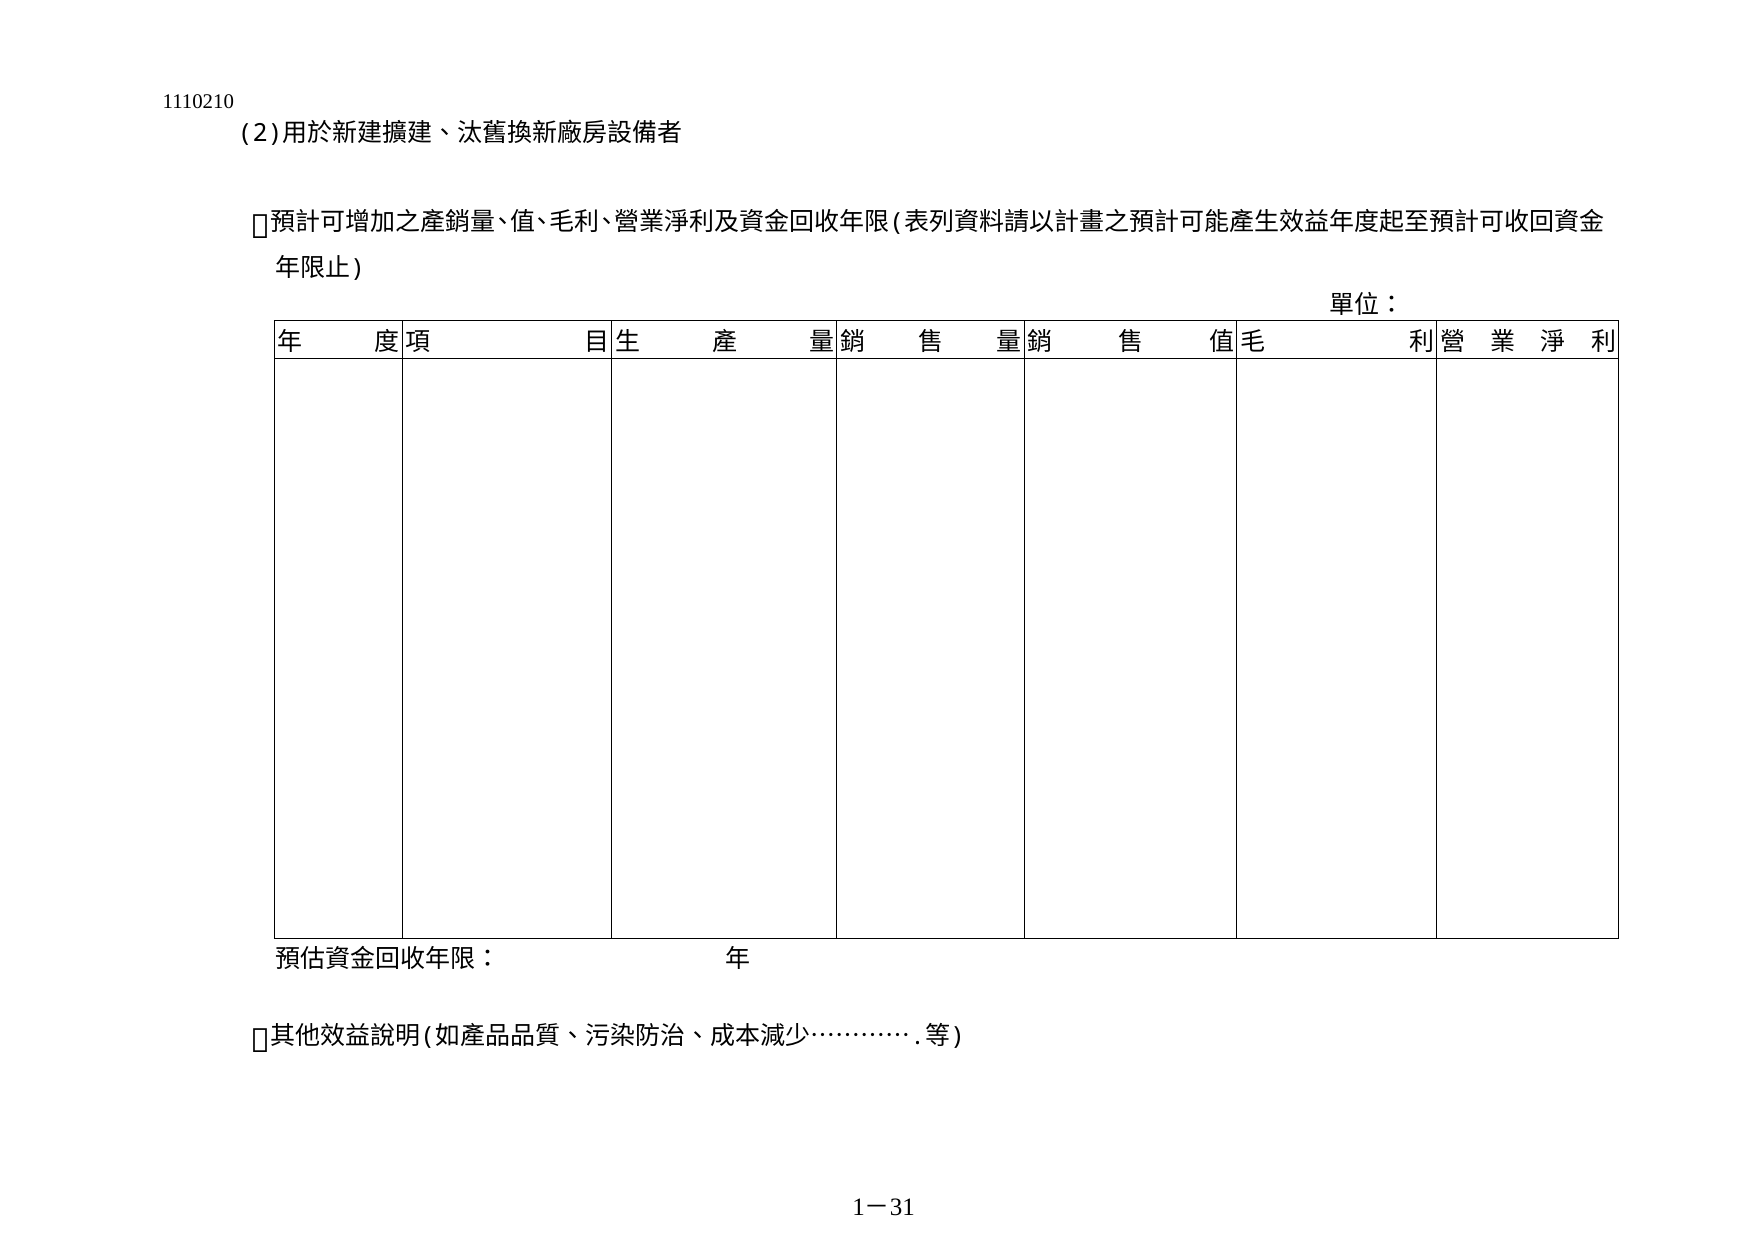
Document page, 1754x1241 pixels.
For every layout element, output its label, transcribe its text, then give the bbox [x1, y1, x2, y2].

table_cell [612, 359, 836, 938]
table_header 年度 [275, 321, 402, 358]
text 其他效益說明(如產品品質、污染防治、成本減少………….等) [250, 1009, 1604, 1063]
table_cell [837, 359, 1024, 938]
table_cell [1437, 359, 1618, 938]
text 單位： [350, 284, 1604, 320]
table_header 毛利 [1237, 321, 1436, 358]
table_header 項目 [403, 321, 611, 358]
table_header 銷售值 [1025, 321, 1236, 358]
table_header 營業淨利 [1437, 321, 1618, 358]
text 預計可增加之產銷量、值、毛利、營業淨利及資金回收年限(表列資料請以計畫之預計可能產生效益年度起至預計可收回資金年限止) [250, 194, 1604, 284]
table_header [1619, 320, 1666, 938]
table_cell [403, 359, 611, 938]
table_cell [275, 359, 402, 938]
table_header 銷售量 [837, 321, 1024, 358]
text 預估資金回收年限： 年 [275, 939, 1604, 975]
table_cell [1025, 359, 1236, 938]
text (2)用於新建擴建、汰舊換新廠房設備者 [237, 113, 1604, 149]
table_cell [1237, 359, 1436, 938]
table_header 生產量 [612, 321, 836, 358]
